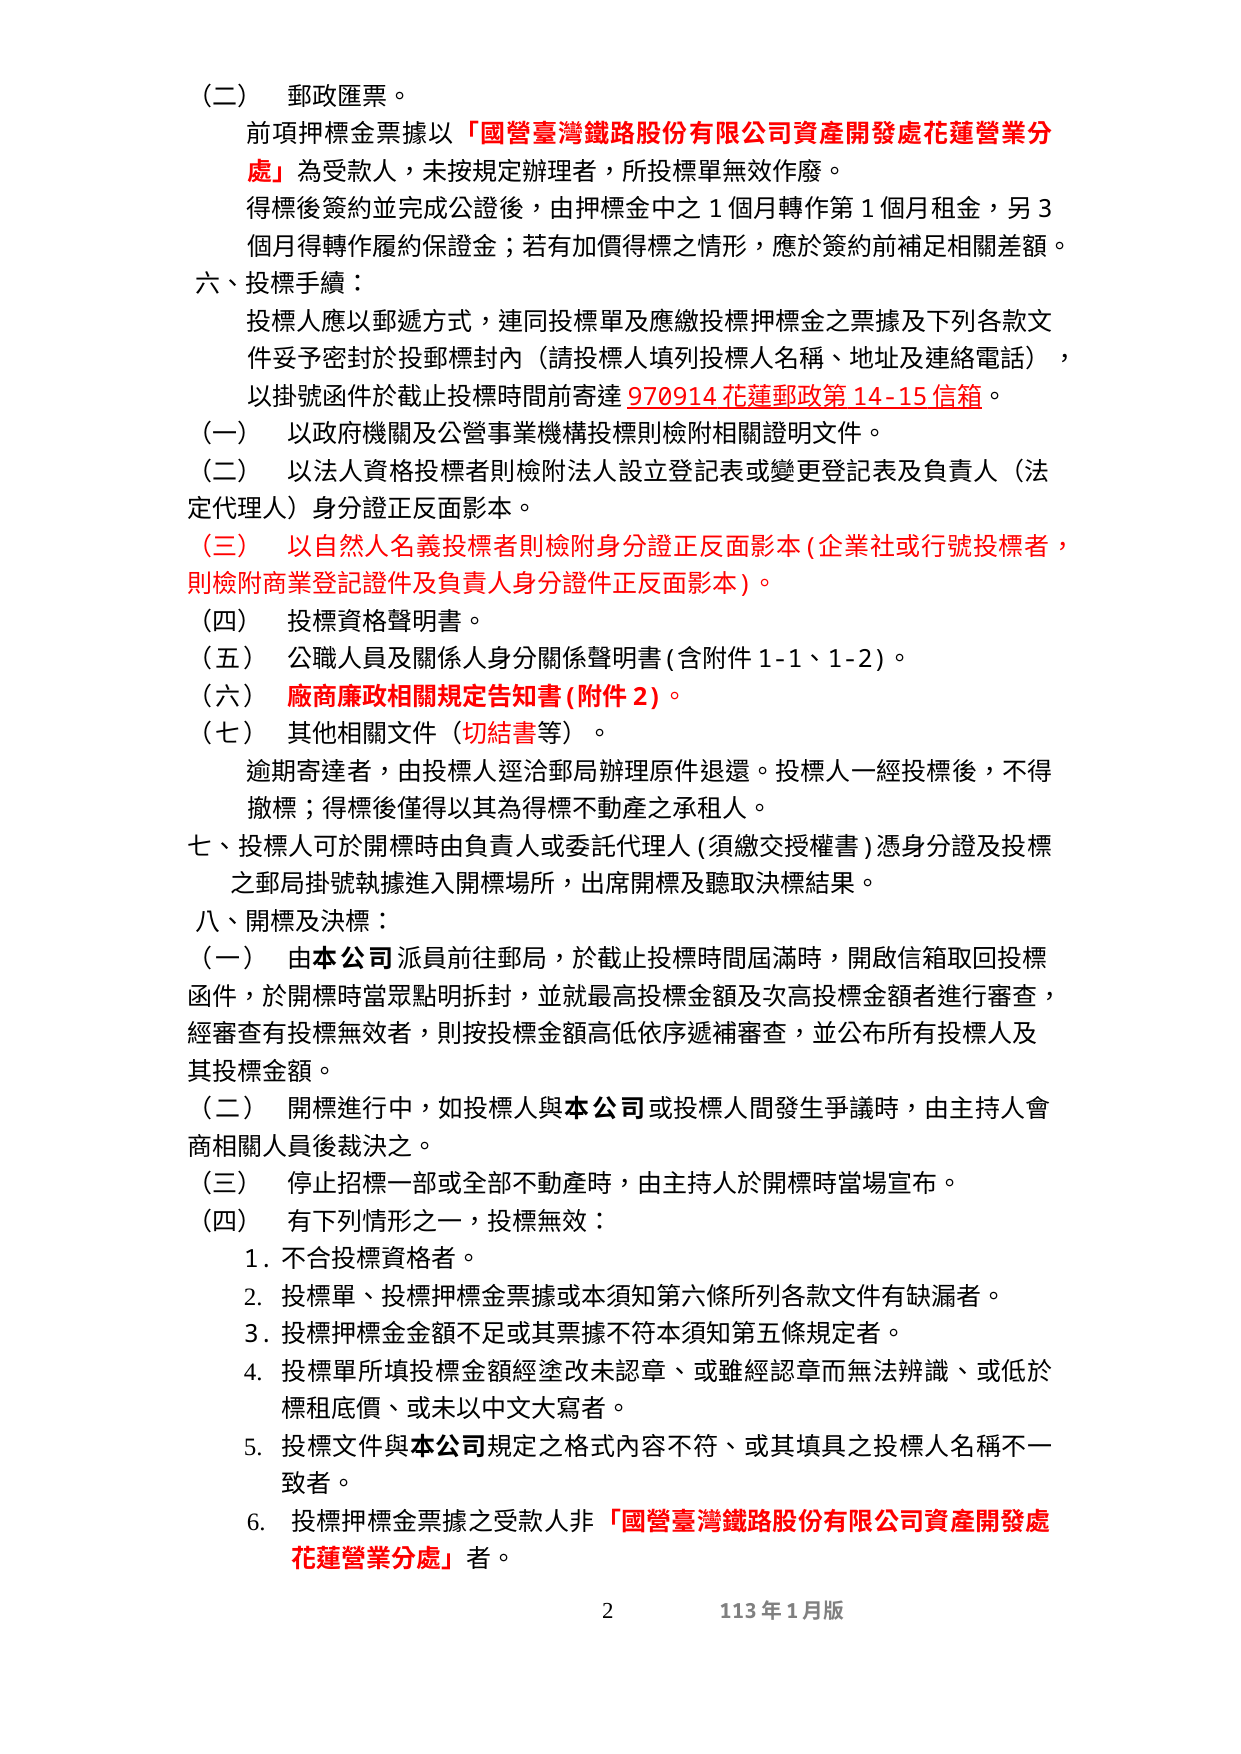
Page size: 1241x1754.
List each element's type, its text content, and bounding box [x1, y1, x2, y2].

text 投標人應以郵遞方式，連同投標單及應繳投標押標金之票據及下列各款文件妥予密封於投郵標封內（請投標人填列投標人名稱、地址及連絡電話），以掛號函件於截止投標時間前寄達970914花蓮郵政第14-15信箱。 [246, 300, 1053, 412]
list 有下列情形之一，投標無效： [187, 1200, 1051, 1237]
list 投標資格聲明書。 [187, 600, 1051, 637]
list 開標進行中，如投標人與本公司或投標人間發生爭議時，由主持人會商相關人員後裁決之。 [187, 1087, 1051, 1162]
list 由本公司派員前往郵局，於截止投標時間屆滿時，開啟信箱取回投標函件，於開標時當眾點明拆封，並就最高投標金額及次高投標金額者進行審查，經審查有投標無效者，則按投標金額高低依序遞補審查，並公布所有投標人及其投標金額。 [187, 937, 1051, 1087]
list 投標押標金票據之受款人非「國營臺灣鐵路股份有限公司資產開發處花蓮營業分處」者。 [247, 1500, 1053, 1575]
list 公職人員及關係人身分關係聲明書(含附件1-1、1-2)。 [187, 637, 1051, 675]
list 以法人資格投標者則檢附法人設立登記表或變更登記表及負責人（法定代理人）身分證正反面影本。 [187, 450, 1051, 525]
list 以政府機關及公營事業機構投標則檢附相關證明文件。 [187, 412, 1051, 450]
text 六、投標手續： [195, 262, 1053, 300]
list 郵政匯票。 [187, 75, 1051, 112]
list 以自然人名義投標者則檢附身分證正反面影本(企業社或行號投標者，則檢附商業登記證件及負責人身分證件正反面影本)。 [187, 525, 1051, 600]
list 投標押標金金額不足或其票據不符本須知第五條規定者。 [244, 1312, 1053, 1350]
text 逾期寄達者，由投標人逕洽郵局辦理原件退還。投標人一經投標後，不得撤標；得標後僅得以其為得標不動產之承租人。 [246, 750, 1053, 825]
text 七、投標人可於開標時由負責人或委託代理人(須繳交授權書)憑身分證及投標之郵局掛號執據進入開標場所，出席開標及聽取決標結果。 [187, 825, 1053, 900]
list 不合投標資格者。 [244, 1237, 1053, 1275]
list 投標單所填投標金額經塗改未認章、或雖經認章而無法辨識、或低於標租底價、或未以中文大寫者。 [244, 1350, 1053, 1425]
list 停止招標一部或全部不動產時，由主持人於開標時當場宣布。 [187, 1162, 1051, 1200]
text 八、開標及決標： [195, 900, 1053, 937]
list 投標文件與本公司規定之格式內容不符、或其填具之投標人名稱不一致者。 [244, 1425, 1053, 1500]
list 廠商廉政相關規定告知書(附件2)。 [187, 675, 1051, 712]
list 投標單、投標押標金票據或本須知第六條所列各款文件有缺漏者。 [244, 1275, 1053, 1312]
text 得標後簽約並完成公證後，由押標金中之1個月轉作第1個月租金，另3個月得轉作履約保證金；若有加價得標之情形，應於簽約前補足相關差額。 [246, 187, 1053, 262]
text 前項押標金票據以「國營臺灣鐵路股份有限公司資產開發處花蓮營業分處」為受款人，未按規定辦理者，所投標單無效作廢。 [246, 112, 1053, 187]
list 其他相關文件（切結書等）。 [187, 712, 1051, 750]
